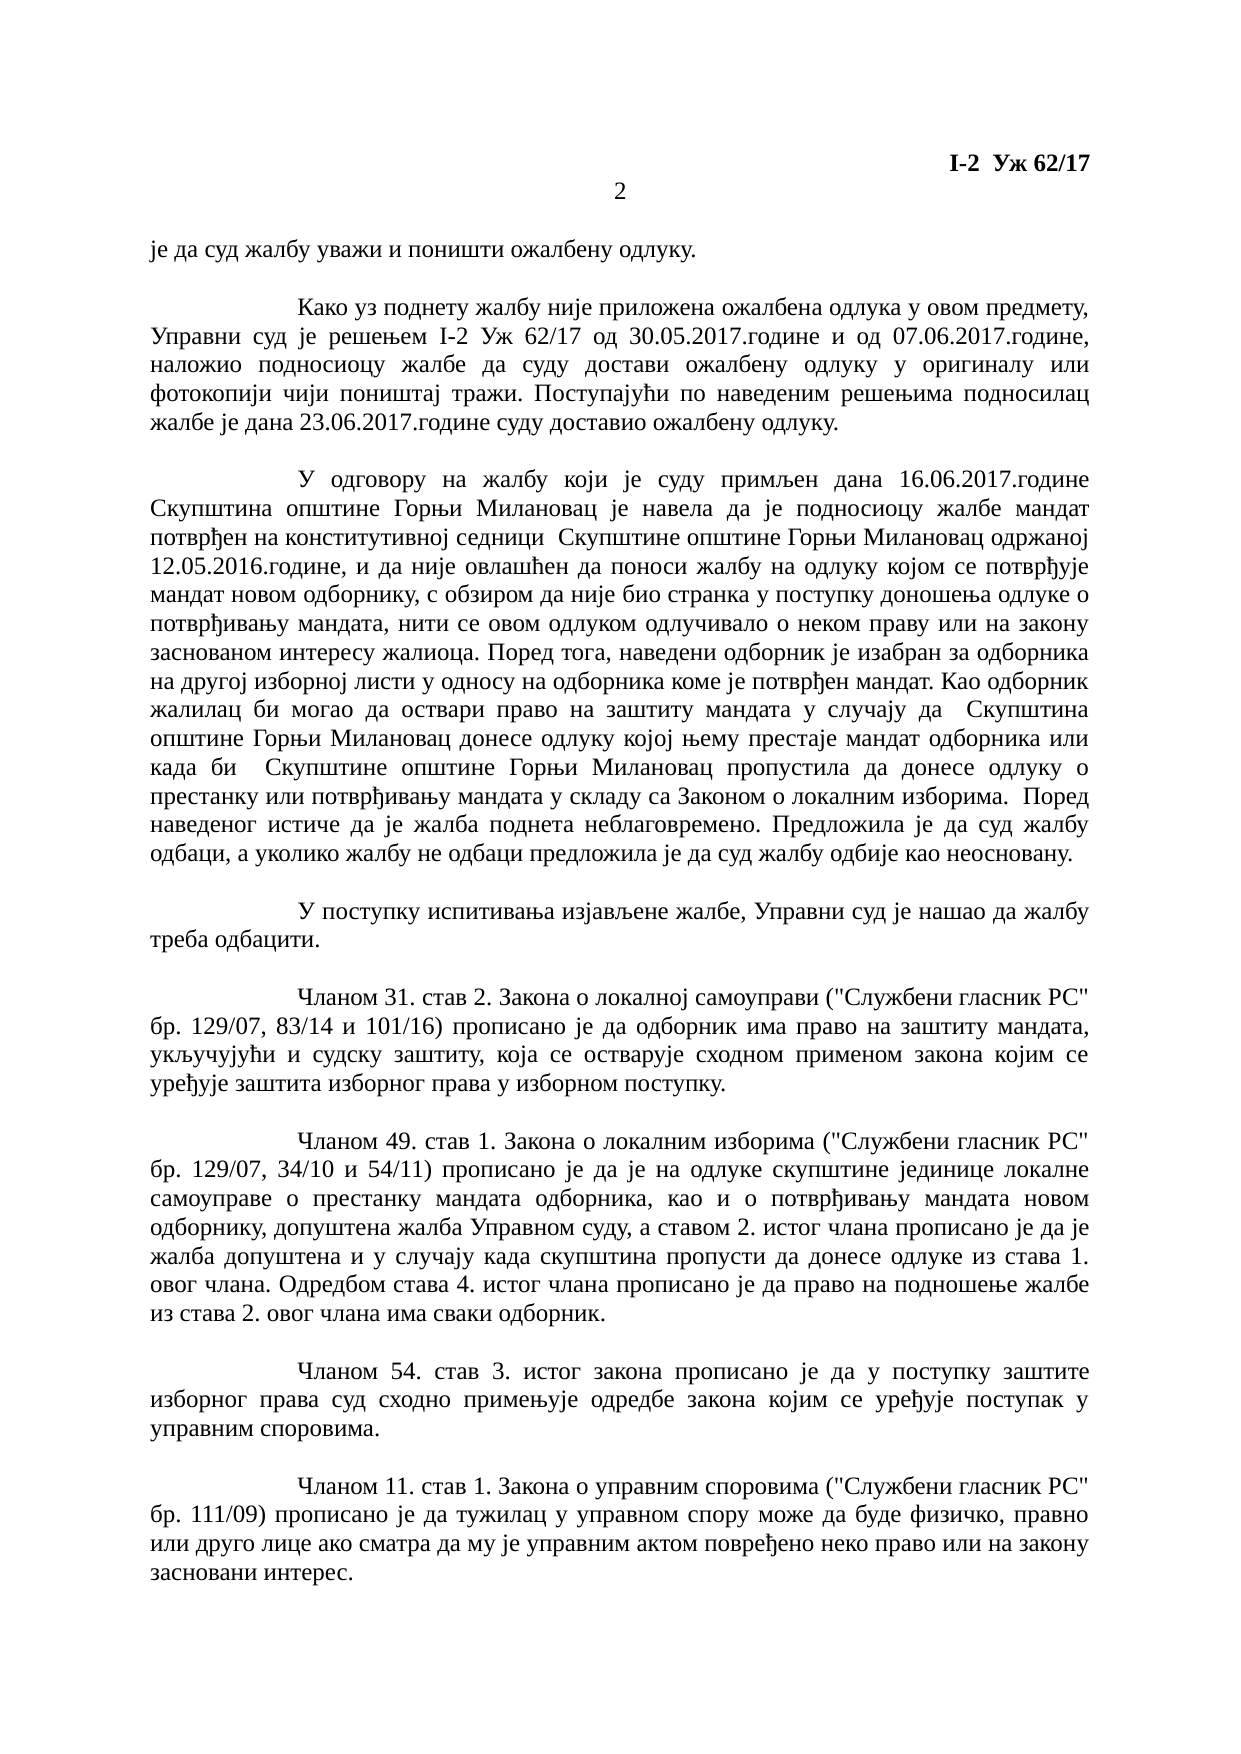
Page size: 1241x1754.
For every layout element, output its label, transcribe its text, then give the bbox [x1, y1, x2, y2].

text Како уз поднету жалбу није приложена ожалбена одлука у овом предмету, Управни суд је решењем I-2 Уж 62/17 од 30.05.2017.године и од 07.06.2017.године, наложио подносиоцу жалбе да суду достави ожалбену одлуку у оригиналу или фотокопији чији поништај тражи. Поступајући по наведеним решењима подносилац жалбе је дана 23.06.2017.године суду доставио ожалбену одлуку. [150, 292, 1090, 436]
text Чланом 11. став 1. Закона о управним споровима ("Службени гласник РС" бр. 111/09) прописано је да тужилац у управном спору може да буде физичко, правно или друго лице ако сматра да му је управним актом повређено неко право или на закону засновани интерес. [150, 1471, 1090, 1586]
text У одговору на жалбу који је суду примљен дана 16.06.2017.године Скупштина општине Горњи Милановац је навела да је подносиоцу жалбе мандат потврђен на конститутивној седници Скупштине општине Горњи Милановац одржаној 12.05.2016.године, и да није овлашћен да поноси жалбу на одлуку којом се потврђује мандат новом одборнику, с обзиром да није био странка у поступку доношења одлуке о потврђивању мандата, нити се овом одлуком одлучивало о неком праву или на закону заснованом интересу жалиоца. Поред тога, наведени одборник је изабран за одборника на другој изборној листи у односу на одборника коме је потврђен мандат. Као одборник жалилац би могао да оствари право на заштиту мандата у случају да Скупштина општине Горњи Милановац донесе одлуку којој њему престаје мандат одборника или када би Скупштине општине Горњи Милановац пропустила да донесе одлуку о престанку или потврђивању мандата у складу са Законом о локалним изборима. Поред наведеног истиче да је жалба поднета неблаговремено. Предложила је да суд жалбу одбаци, а уколико жалбу не одбаци предложила је да суд жалбу одбије као неосновану. [150, 464, 1090, 867]
text Чланом 31. став 2. Закона о локалној самоуправи ("Службени гласник РС" бр. 129/07, 83/14 и 101/16) прописано је да одборник има право на заштиту мандата, укључујући и судску заштиту, која се остварује сходном применом закона којим се уређује заштита изборног права у изборном поступку. [150, 982, 1090, 1097]
text Чланом 49. став 1. Закона о локалним изборима ("Службени гласник РС" бр. 129/07, 34/10 и 54/11) прописано је да је на одлуке скупштине јединице локалне самоуправе о престанку мандата одборника, као и о потврђивању мандата новом одборнику, допуштена жалба Управном суду, а ставом 2. истог члана прописано је да је жалба допуштена и у случају када скупштина пропусти да донесе одлуке из става 1. овог члана. Одредбом става 4. истог члана прописано је да право на подношење жалбе из става 2. овог члана има сваки одборник. [150, 1126, 1090, 1327]
text У поступку испитивања изјављене жалбе, Управни суд је нашао да жалбу треба одбацити. [150, 896, 1090, 953]
text Чланом 54. став 3. истог закона прописано је да у поступку заштите изборног права суд сходно примењује одредбе закона којим се уређује поступак у управним споровима. [150, 1356, 1090, 1442]
text је да суд жалбу уважи и поништи ожалбену одлуку. [150, 234, 1090, 263]
